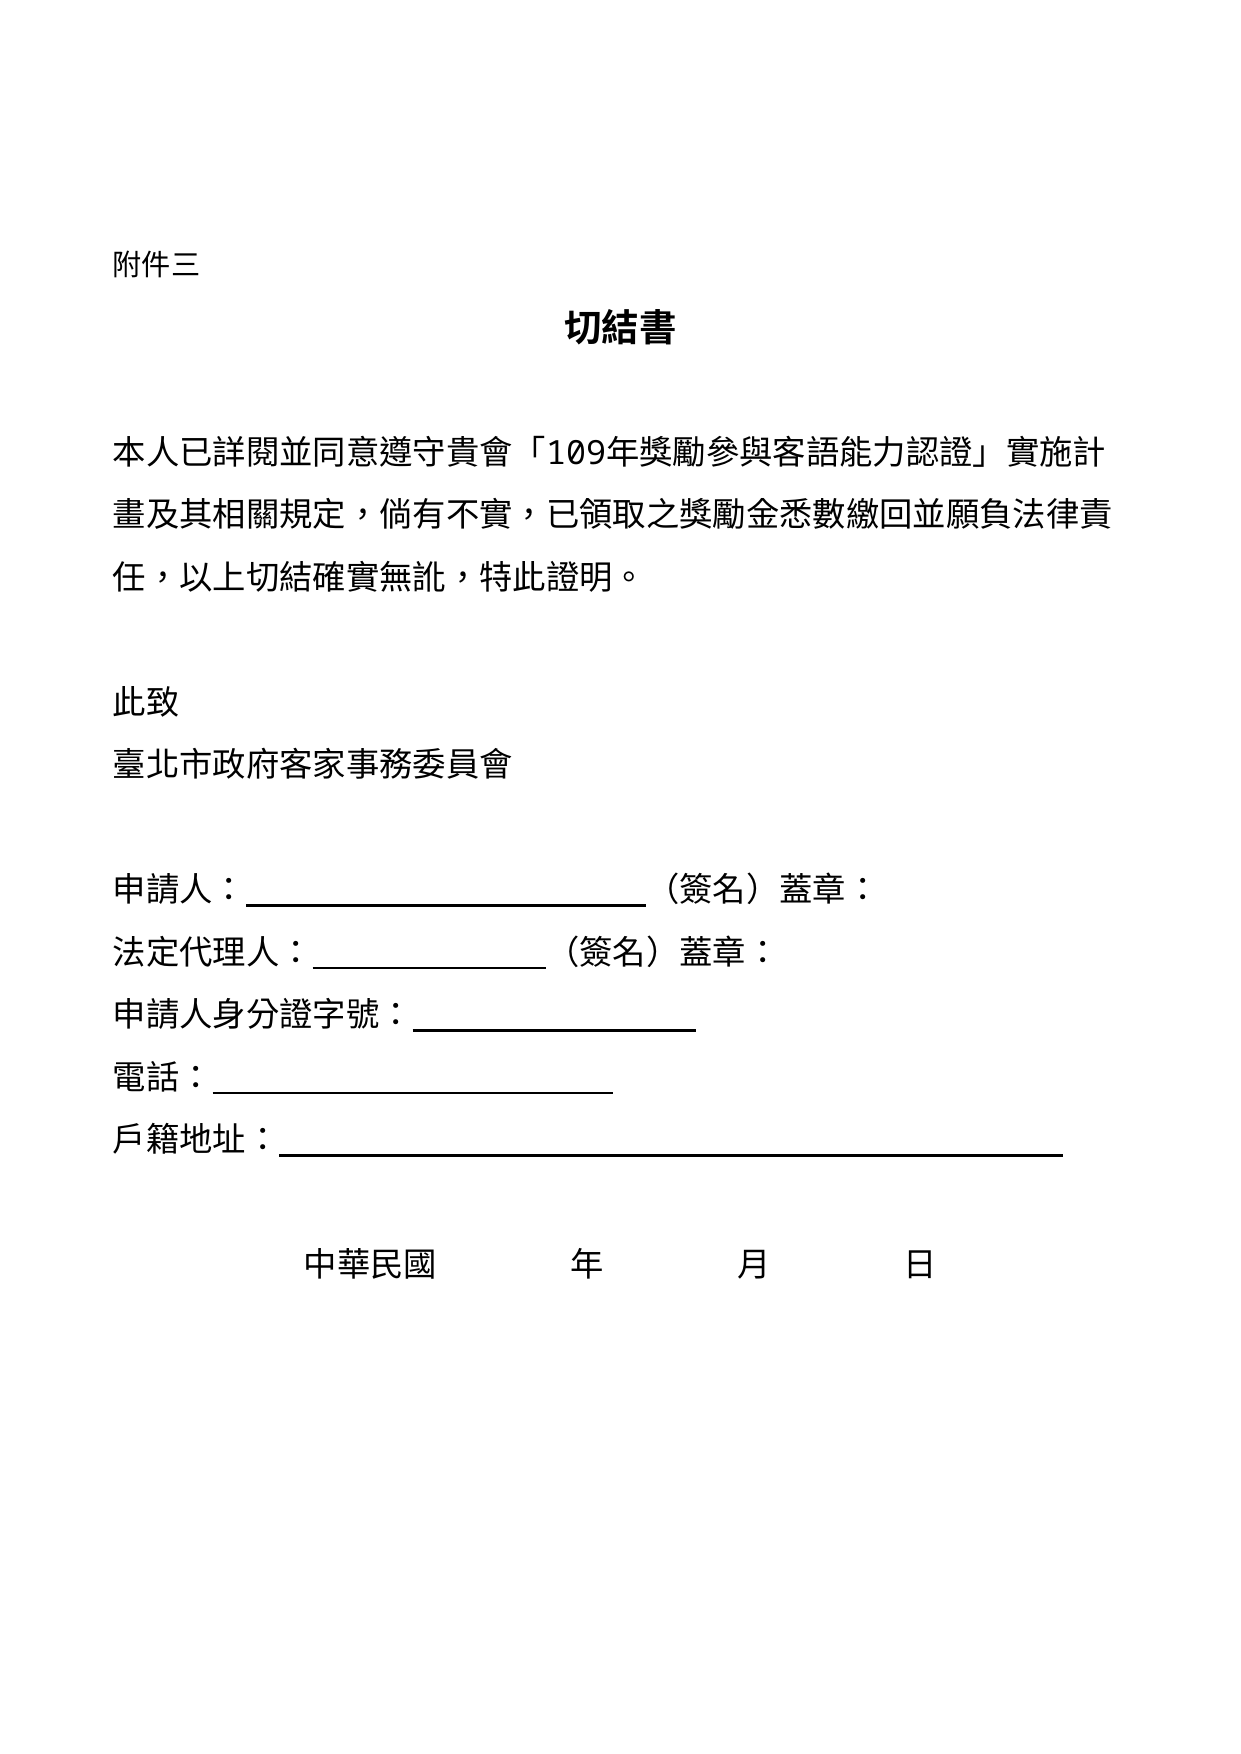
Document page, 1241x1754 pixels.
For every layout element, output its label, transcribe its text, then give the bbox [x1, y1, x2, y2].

text 申請人： （簽名）蓋章： [112, 846, 1128, 908]
text 附件三 [112, 221, 1128, 283]
text 本人已詳閱並同意遵守貴會「109年獎勵參與客語能力認證」實施計畫及其相關規定，倘有不實，已領取之獎勵金悉數繳回並願負法律責任，以上切結確實無訛，特此證明。 [112, 408, 1128, 596]
text 中華民國 年 月 日 [112, 1221, 1128, 1283]
text 申請人身分證字號： [112, 971, 1128, 1033]
text 臺北市政府客家事務委員會 [112, 721, 1128, 783]
text 電話： [112, 1033, 1128, 1096]
text 法定代理人： （簽名）蓋章： [112, 908, 1128, 971]
text 戶籍地址： [112, 1096, 1128, 1158]
text 此致 [112, 658, 1128, 721]
text 切結書 [112, 283, 1128, 346]
